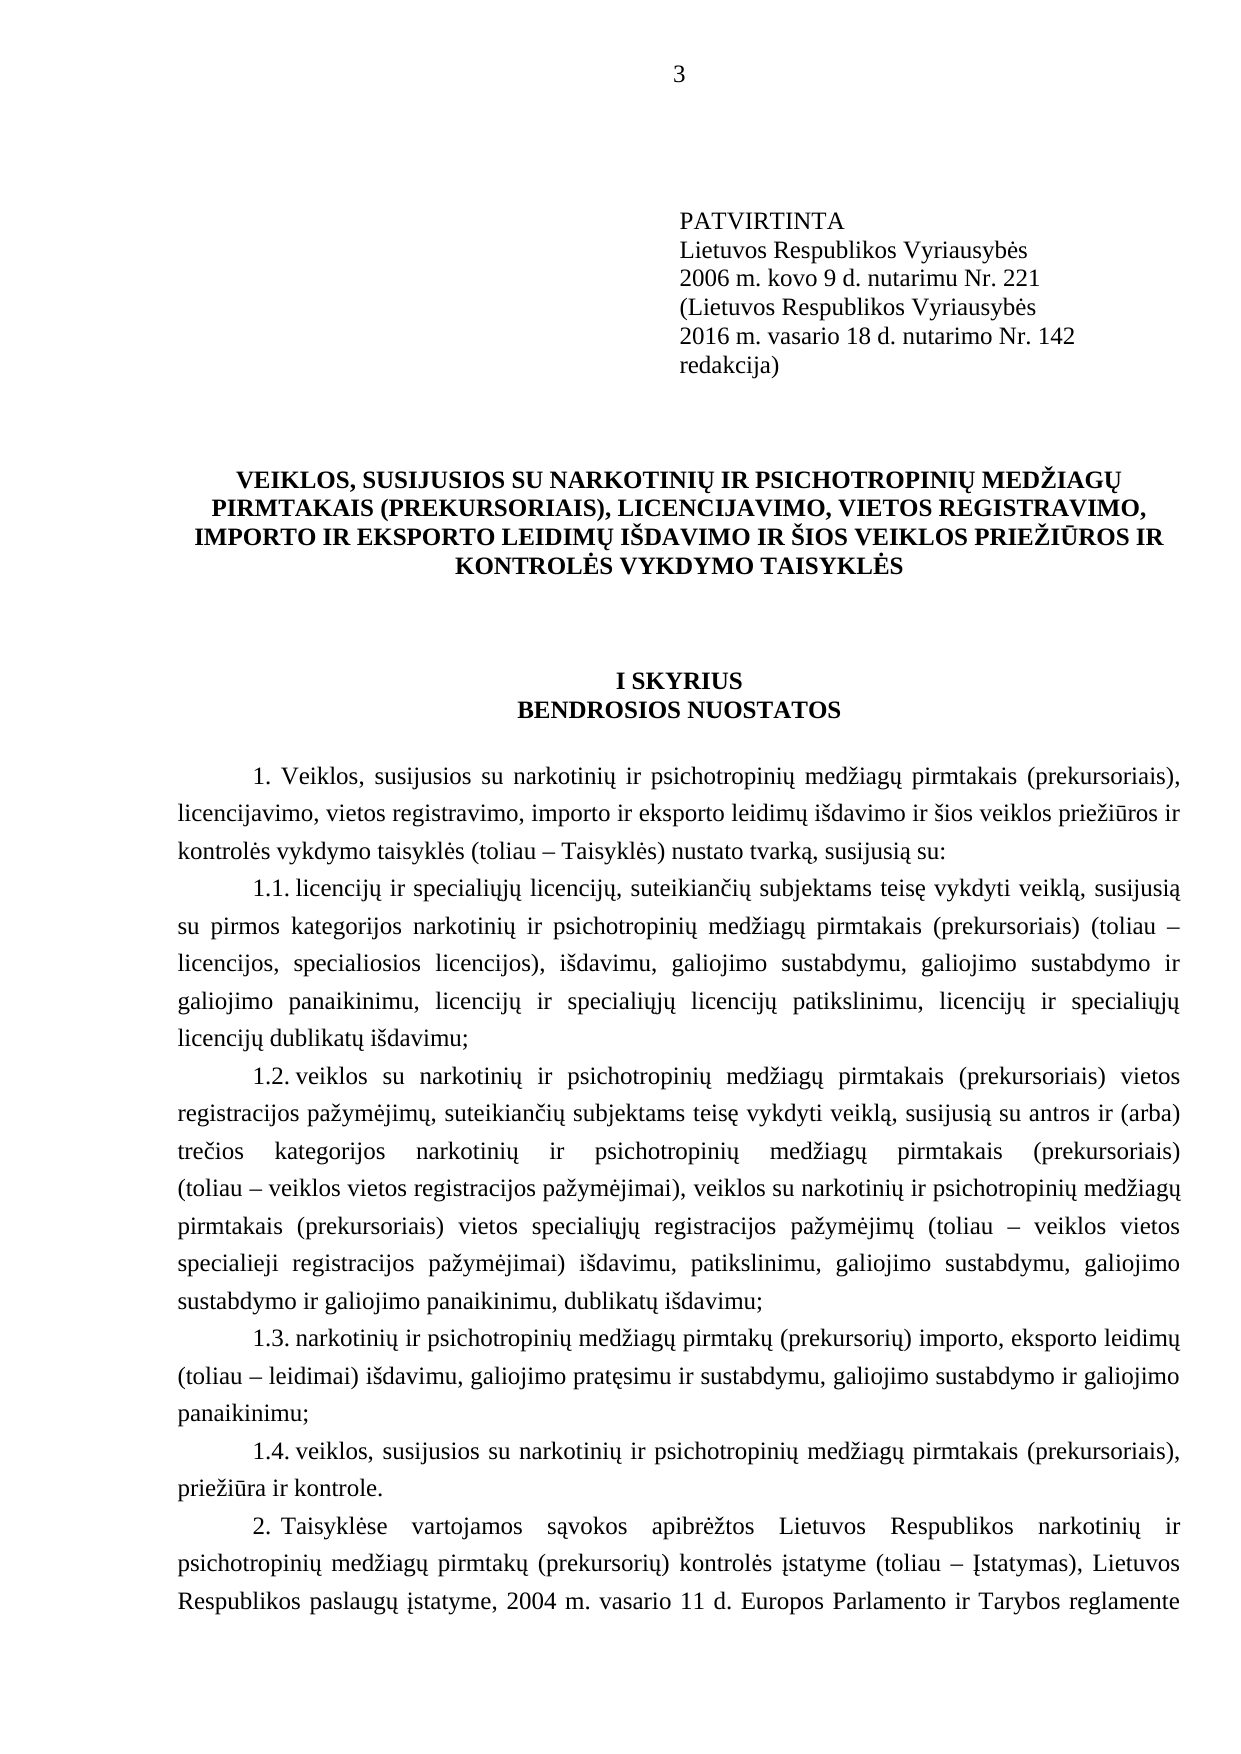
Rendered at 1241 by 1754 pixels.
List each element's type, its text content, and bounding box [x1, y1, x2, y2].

text BENDROSIOS NUOSTATOS [177, 695, 1181, 723]
text 1.3. narkotinių ir psichotropinių medžiagų pirmtakų (prekursorių) importo, eksporto leidimų (toliau – leidimai) išdavimu, galiojimo pratęsimu ir sustabdymu, galiojimo sustabdymo ir galiojimo panaikinimu; [177, 1315, 1181, 1427]
text 1. Veiklos, susijusios su narkotinių ir psichotropinių medžiagų pirmtakais (prekursoriais), licencijavimo, vietos registravimo, importo ir eksporto leidimų išdavimo ir šios veiklos priežiūros ir kontrolės vykdymo taisyklės (toliau – Taisyklės) nustato tvarką, susijusią su: [177, 752, 1181, 865]
text PATVIRTINTA Lietuvos Respublikos Vyriausybės 2006 m. kovo 9 d. nutarimu Nr. 221 (Lietuvos Respublikos Vyriausybės 2016 m. vasario 18 d. nutarimo Nr. 142 redakcija) [679, 206, 1181, 378]
text 1.1. licencijų ir specialiųjų licencijų, suteikiančių subjektams teisę vykdyti veiklą, susijusią su pirmos kategorijos narkotinių ir psichotropinių medžiagų pirmtakais (prekursoriais) (toliau – licencijos, specialiosios licencijos), išdavimu, galiojimo sustabdymu, galiojimo sustabdymo ir galiojimo panaikinimu, licencijų ir specialiųjų licencijų patikslinimu, licencijų ir specialiųjų licencijų dublikatų išdavimu; [177, 865, 1181, 1052]
text VEIKLOS, SUSIJUSIOS SU NARKOTINIŲ IR PSICHOTROPINIŲ MEDŽIAGŲ PIRMTAKAIS (PREKURSORIAIS), LICENCIJAVIMO, VIETOS REGISTRAVIMO, IMPORTO IR EKSPORTO LEIDIMŲ IŠDAVIMO IR ŠIOS VEIKLOS PRIEŽIŪROS IR KONTROLĖS VYKDYMO TAISYKLĖS [177, 465, 1181, 580]
text 1.4. veiklos, susijusios su narkotinių ir psichotropinių medžiagų pirmtakais (prekursoriais), priežiūra ir kontrole. [177, 1427, 1181, 1502]
text I SKYRIUS [177, 666, 1181, 695]
text 2. Taisyklėse vartojamos sąvokos apibrėžtos Lietuvos Respublikos narkotinių ir psichotropinių medžiagų pirmtakų (prekursorių) kontrolės įstatyme (toliau – Įstatymas), Lietuvos Respublikos paslaugų įstatyme, 2004 m. vasario 11 d. Europos Parlamento ir Tarybos reglamente [177, 1502, 1181, 1615]
text 1.2. veiklos su narkotinių ir psichotropinių medžiagų pirmtakais (prekursoriais) vietos registracijos pažymėjimų, suteikiančių subjektams teisę vykdyti veiklą, susijusią su antros ir (arba) trečios kategorijos narkotinių ir psichotropinių medžiagų pirmtakais (prekursoriais) (toliau – veiklos vietos registracijos pažymėjimai), veiklos su narkotinių ir psichotropinių medžiagų pirmtakais (prekursoriais) vietos specialiųjų registracijos pažymėjimų (toliau – veiklos vietos specialieji registracijos pažymėjimai) išdavimu, patikslinimu, galiojimo sustabdymu, galiojimo sustabdymo ir galiojimo panaikinimu, dublikatų išdavimu; [177, 1052, 1181, 1315]
